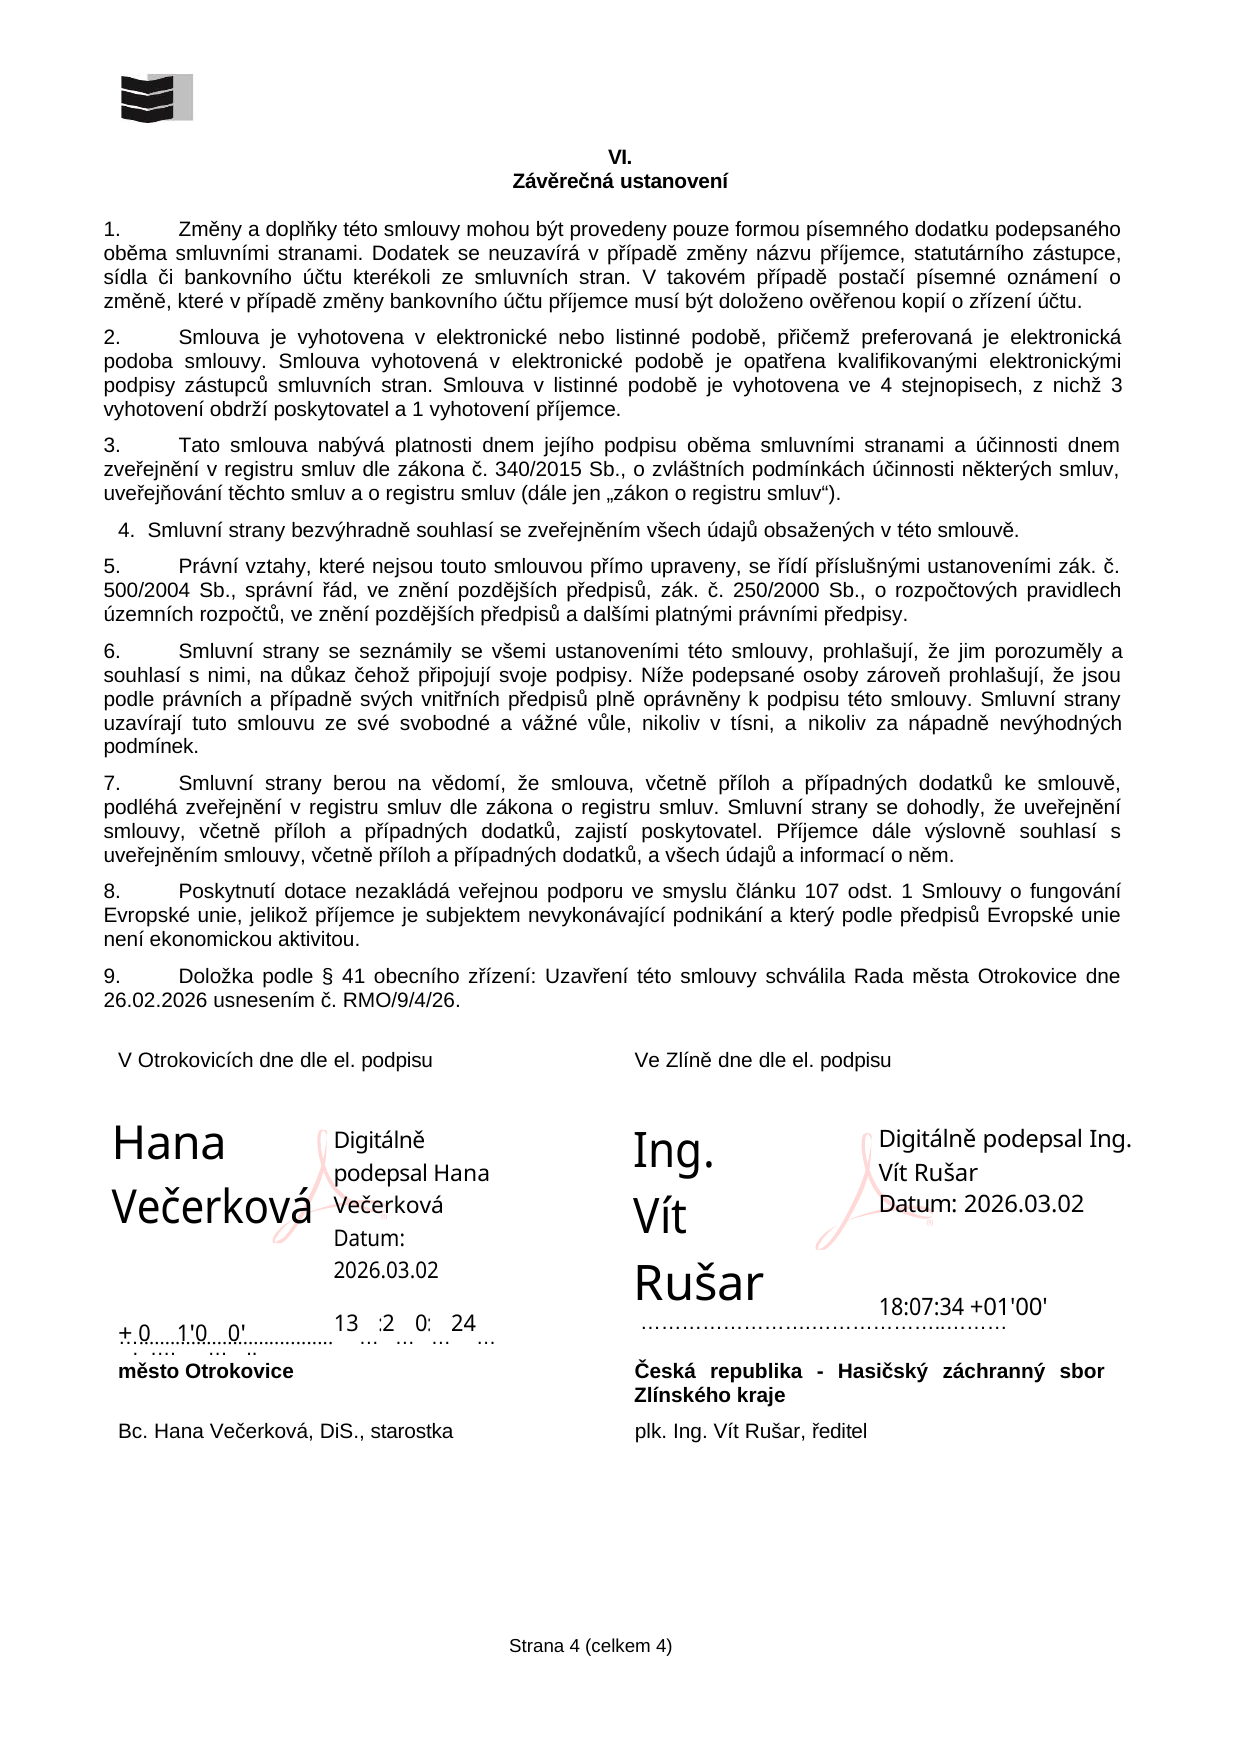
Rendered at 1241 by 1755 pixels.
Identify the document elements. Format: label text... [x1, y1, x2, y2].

list Tato smlouva nabývá platnosti dnem jejího podpisu oběma smluvními stranami a účinnosti dnem zveřejnění v registru smluv dle zákona č. 340/2015 Sb., o zvláštních podmínkách účinnosti některých smluv, uveřejňování těchto smluv a o registru smluv (dále jen „zákon o registru smluv“). [103, 433, 1122, 505]
subtitle město Otrokovice Česká republika - Hasičský záchranný sbor Zlínského kraje [118, 1359, 1123, 1407]
subtitle Závěrečná ustanovení [103, 169, 1137, 193]
list Smluvní strany bezvýhradně souhlasí se zveřejněním všech údajů obsažených v této smlouvě. [118, 518, 1137, 542]
list Změny a doplňky této smlouvy mohou být provedeny pouze formou písemného dodatku podepsaného oběma smluvními stranami. Dodatek se neuzavírá v případě změny názvu příjemce, statutárního zástupce, sídla či bankovního účtu kterékoli ze smluvních stran. V takovém případě postačí písemné oznámení o změně, které v případě změny bankovního účtu příjemce musí být doloženo ověřenou kopií o zřízení účtu. [103, 217, 1122, 312]
list Právní vztahy, které nejsou touto smlouvou přímo upraveny, se řídí příslušnými ustanoveními zák. č. 500/2004 Sb., správní řád, ve znění pozdějších předpisů, zák. č. 250/2000 Sb., o rozpočtových pravidlech územních rozpočtů, ve znění pozdějších předpisů a dalšími platnými právními předpisy. [103, 554, 1122, 626]
list Poskytnutí dotace nezakládá veřejnou podporu ve smyslu článku 107 odst. 1 Smlouvy o fungování Evropské unie, jelikož příjemce je subjektem nevykonávající podnikání a který podle předpisů Evropské unie není ekonomickou aktivitou. [103, 879, 1122, 951]
list Doložka podle § 41 obecního zřízení: Uzavření této smlouvy schválila Rada města Otrokovice dne 26.02.2026 usnesením č. RMO/9/4/26. [103, 963, 1123, 1011]
text … 13…:2…0:…24…+.0.…1'0…0'.. [118, 1314, 499, 1359]
text Ing. Vít Rušar [634, 1114, 776, 1314]
text Datum: 2026.03.02 [881, 1190, 1137, 1218]
text Bc. Hana Večerková, DiS., starostka plk. Ing. Vít Rušar, ředitel [118, 1419, 1137, 1443]
list Smluvní strany berou na vědomí, že smlouva, včetně příloh a případných dodatků ke smlouvě, podléhá zveřejnění v registru smluv dle zákona o registru smluv. Smluvní strany se dohodly, že uveřejnění smlouvy, včetně příloh a případných dodatků, zajistí poskytovatel. Příjemce dále výslovně souhlasí s uveřejněním smlouvy, včetně příloh a případných dodatků, a všech údajů a informací o něm. [103, 771, 1122, 867]
text Digitálně podepsal Hana Večerková Datum: 2026.03.02 [333, 1124, 513, 1286]
text …………………….………………..……… [640, 1315, 1137, 1333]
subtitle VI. [104, 144, 1137, 168]
text Hana Večerková [111, 1109, 314, 1237]
text V Otrokovicích dne dle el. podpisu Ve Zlíně dne dle el. podpisu [118, 1048, 1137, 1072]
list Smlouva je vyhotovena v elektronické nebo listinné podobě, přičemž preferovaná je elektronická podoba smlouvy. Smlouva vyhotovená v elektronické podobě je opatřena kvalifikovanými elektronickými podpisy zástupců smluvních stran. Smlouva v listinné podobě je vyhotovena ve 4 stejnopisech, z nichž 3 vyhotovení obdrží poskytovatel a 1 vyhotovení příjemce. [103, 325, 1122, 421]
list Smluvní strany se seznámily se všemi ustanoveními této smlouvy, prohlašují, že jim porozuměly a souhlasí s nimi, na důkaz čehož připojují svoje podpisy. Níže podepsané osoby zároveň prohlašují, že jsou podle právních a případně svých vnitřních předpisů plně oprávněny k podpisu této smlouvy. Smluvní strany uzavírají tuto smlouvu ze své svobodné a vážné vůle, nikoliv v tísni, a nikoliv za nápadně nevýhodných podmínek. [103, 638, 1122, 758]
text Digitálně podepsal Ing. Vít Rušar [878, 1122, 1137, 1188]
